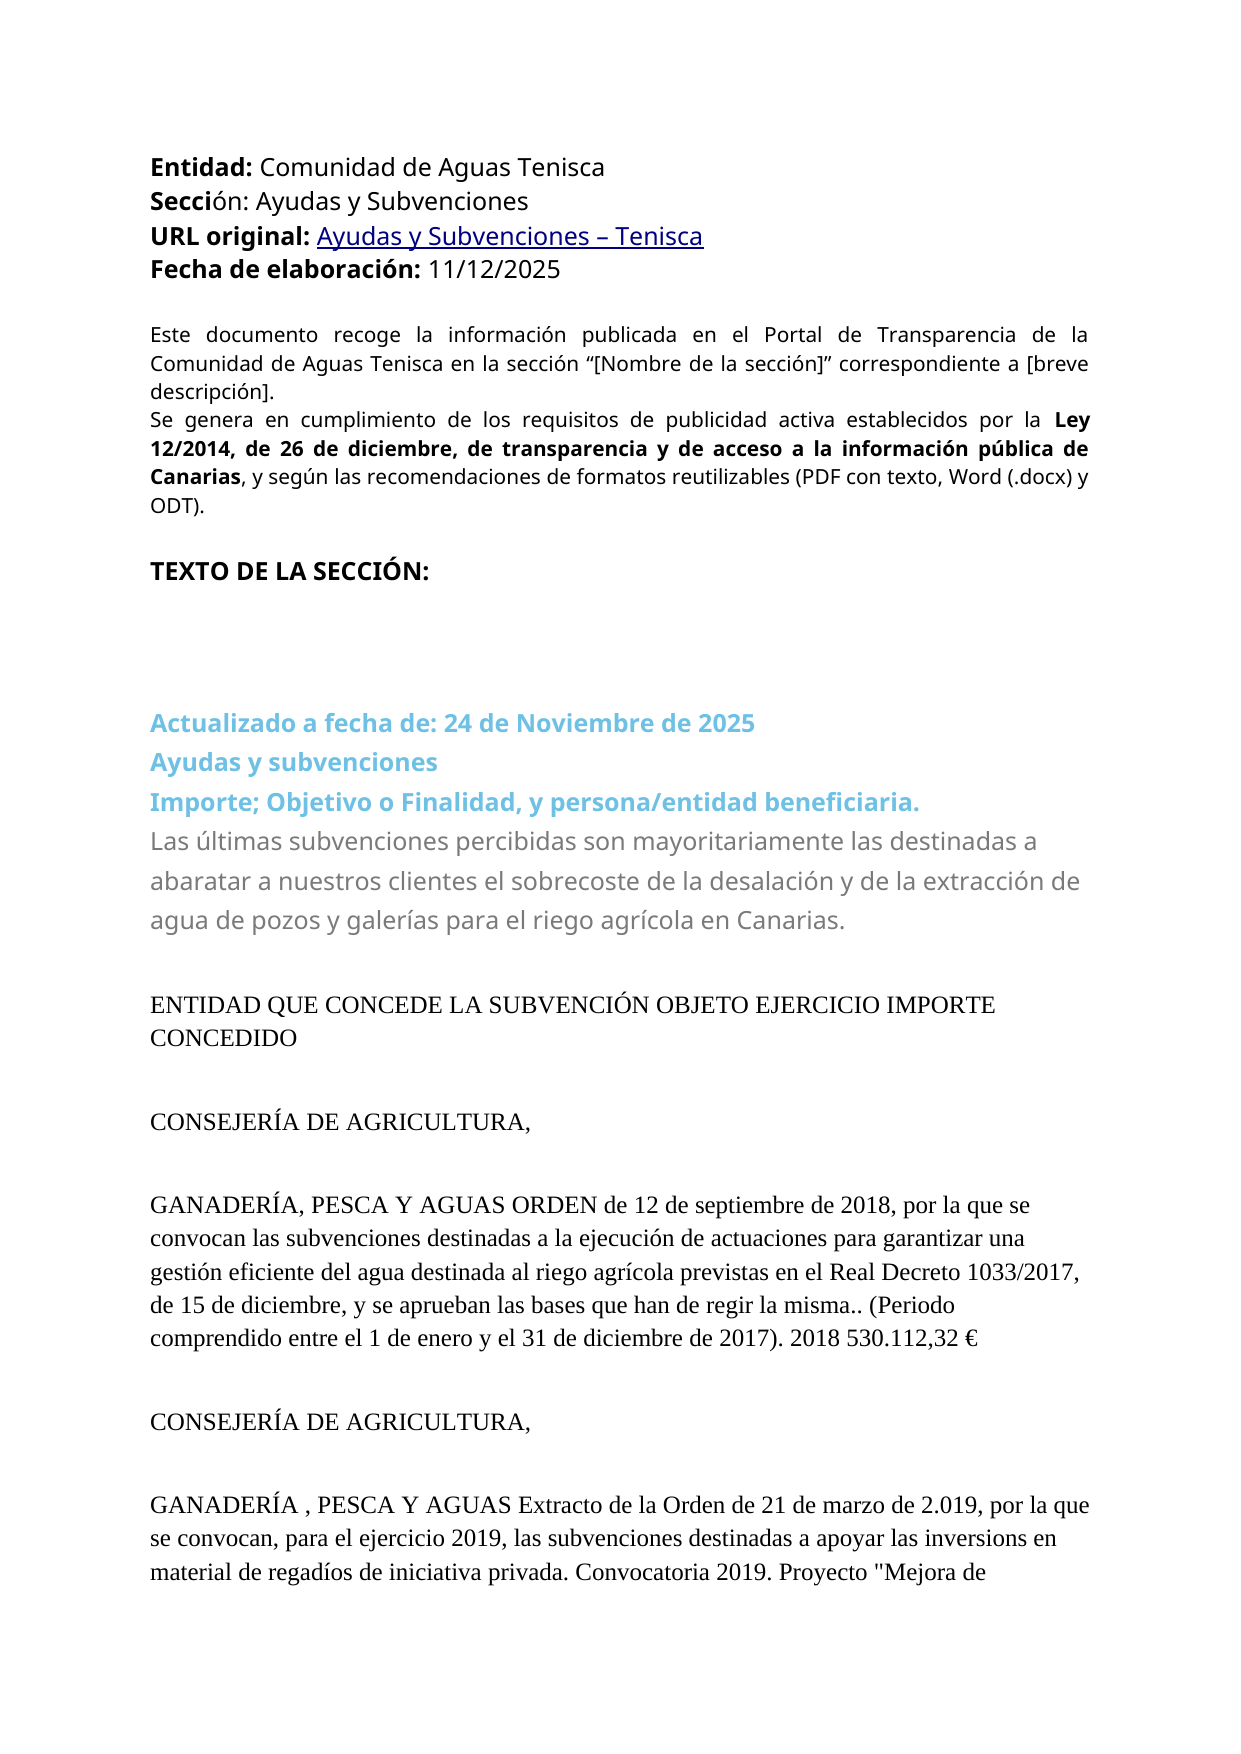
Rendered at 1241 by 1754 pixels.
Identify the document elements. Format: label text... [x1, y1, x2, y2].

text GANADERÍA , PESCA Y AGUAS Extracto de la Orden de 21 de marzo de 2.019, por la que se convocan, para el ejercicio 2019, las subvenciones destinadas a apoyar las inversions en material de regadíos de iniciativa privada. Convocatoria 2019. Proyecto "Mejora de [150, 1490, 1090, 1585]
subtitle Importe; Objetivo o Finalidad, y persona/entidad beneficiaria. [150, 784, 1090, 819]
subtitle Actualizado a fecha de: 24 de Noviembre de 2025 [150, 706, 1090, 740]
text CONSEJERÍA DE AGRICULTURA, [150, 1107, 1090, 1135]
text TEXTO DE LA SECCIÓN: [150, 553, 1090, 587]
text URL original: Ayudas y Subvenciones – Tenisca [150, 218, 1090, 252]
text Este documento recoge la información publicada en el Portal de Transparencia de la Comunidad de Aguas Tenisca en la sección “[Nombre de la sección]” correspondiente a [breve descripción]. Se genera en cumplimiento de los requisitos de publicidad activa establecidos por la Ley 12/2014, de 26 de diciembre, de transparencia y de acceso a la información pública de Canarias, y según las recomendaciones de formatos reutilizables (PDF con texto, Word (.docx) y ODT). [150, 320, 1090, 519]
text Las últimas subvenciones percibidas son mayoritariamente las destinadas a abaratar a nuestros clientes el sobrecoste de la desalación y de la extracción de agua de pozos y galerías para el riego agrícola en Canarias. [150, 824, 1090, 937]
text ENTIDAD QUE CONCEDE LA SUBVENCIÓN OBJETO EJERCICIO IMPORTE CONCEDIDO [150, 990, 1090, 1052]
text CONSEJERÍA DE AGRICULTURA, [150, 1407, 1090, 1435]
text GANADERÍA, PESCA Y AGUAS ORDEN de 12 de septiembre de 2018, por la que se convocan las subvenciones destinadas a la ejecución de actuaciones para garantizar una gestión eficiente del agua destinada al riego agrícola previstas en el Real Decreto 1033/2017, de 15 de diciembre, y se aprueban las bases que han de regir la misma.. (Periodo comprendido entre el 1 de enero y el 31 de diciembre de 2017). 2018 530.112,32 € [150, 1190, 1090, 1352]
text Entidad: Comunidad de Aguas Tenisca [150, 150, 1090, 184]
text Fecha de elaboración: 11/12/2025 [150, 252, 1090, 286]
text Sección: Ayudas y Subvenciones [150, 184, 1090, 218]
subtitle Ayudas y subvenciones [150, 745, 1090, 779]
